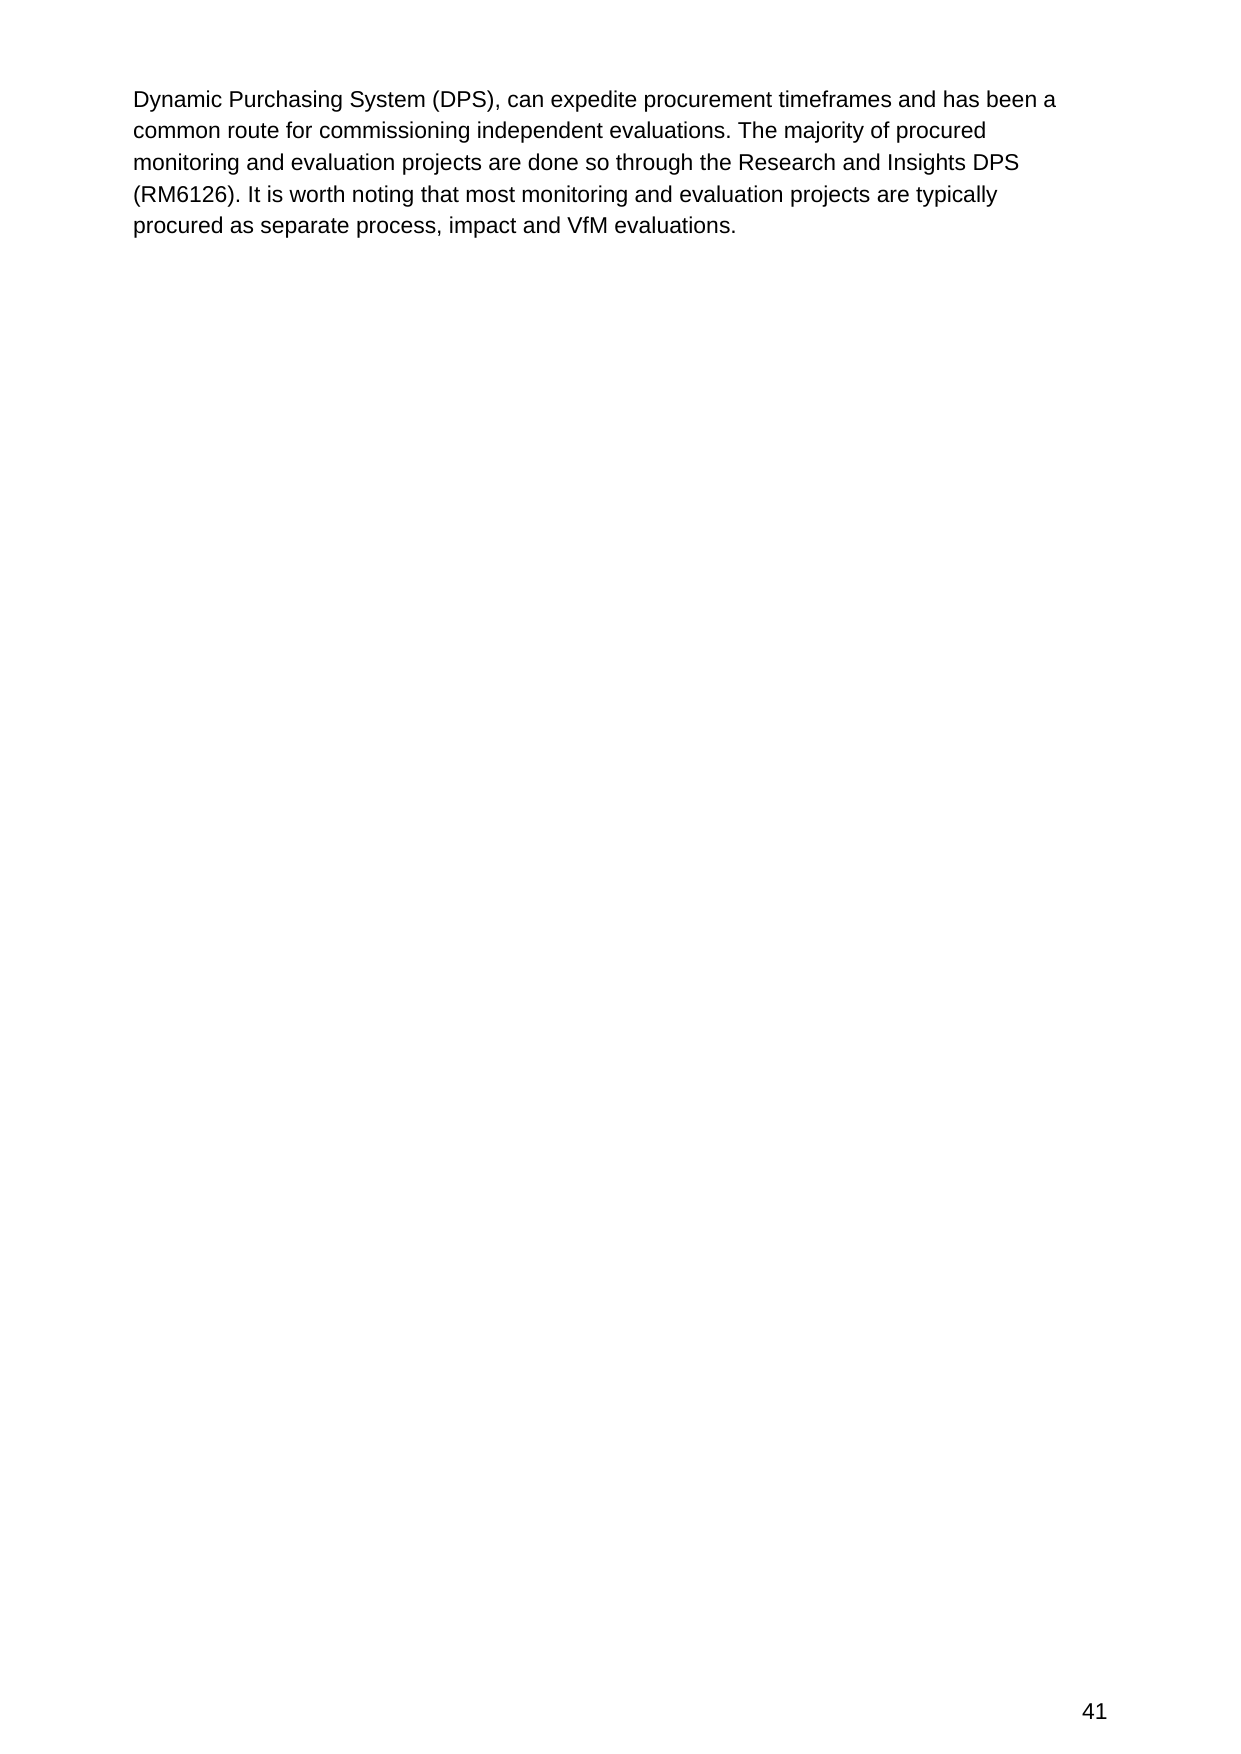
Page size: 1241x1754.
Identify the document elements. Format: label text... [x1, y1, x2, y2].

text Dynamic Purchasing System (DPS), can expedite procurement timeframes and has been a common route for commissioning independent evaluations. The majority of procured monitoring and evaluation projects are done so through the Research and Insights DPS (RM6126). It is worth noting that most monitoring and evaluation projects are typically procured as separate process, impact and VfM evaluations. [133, 86, 1077, 238]
